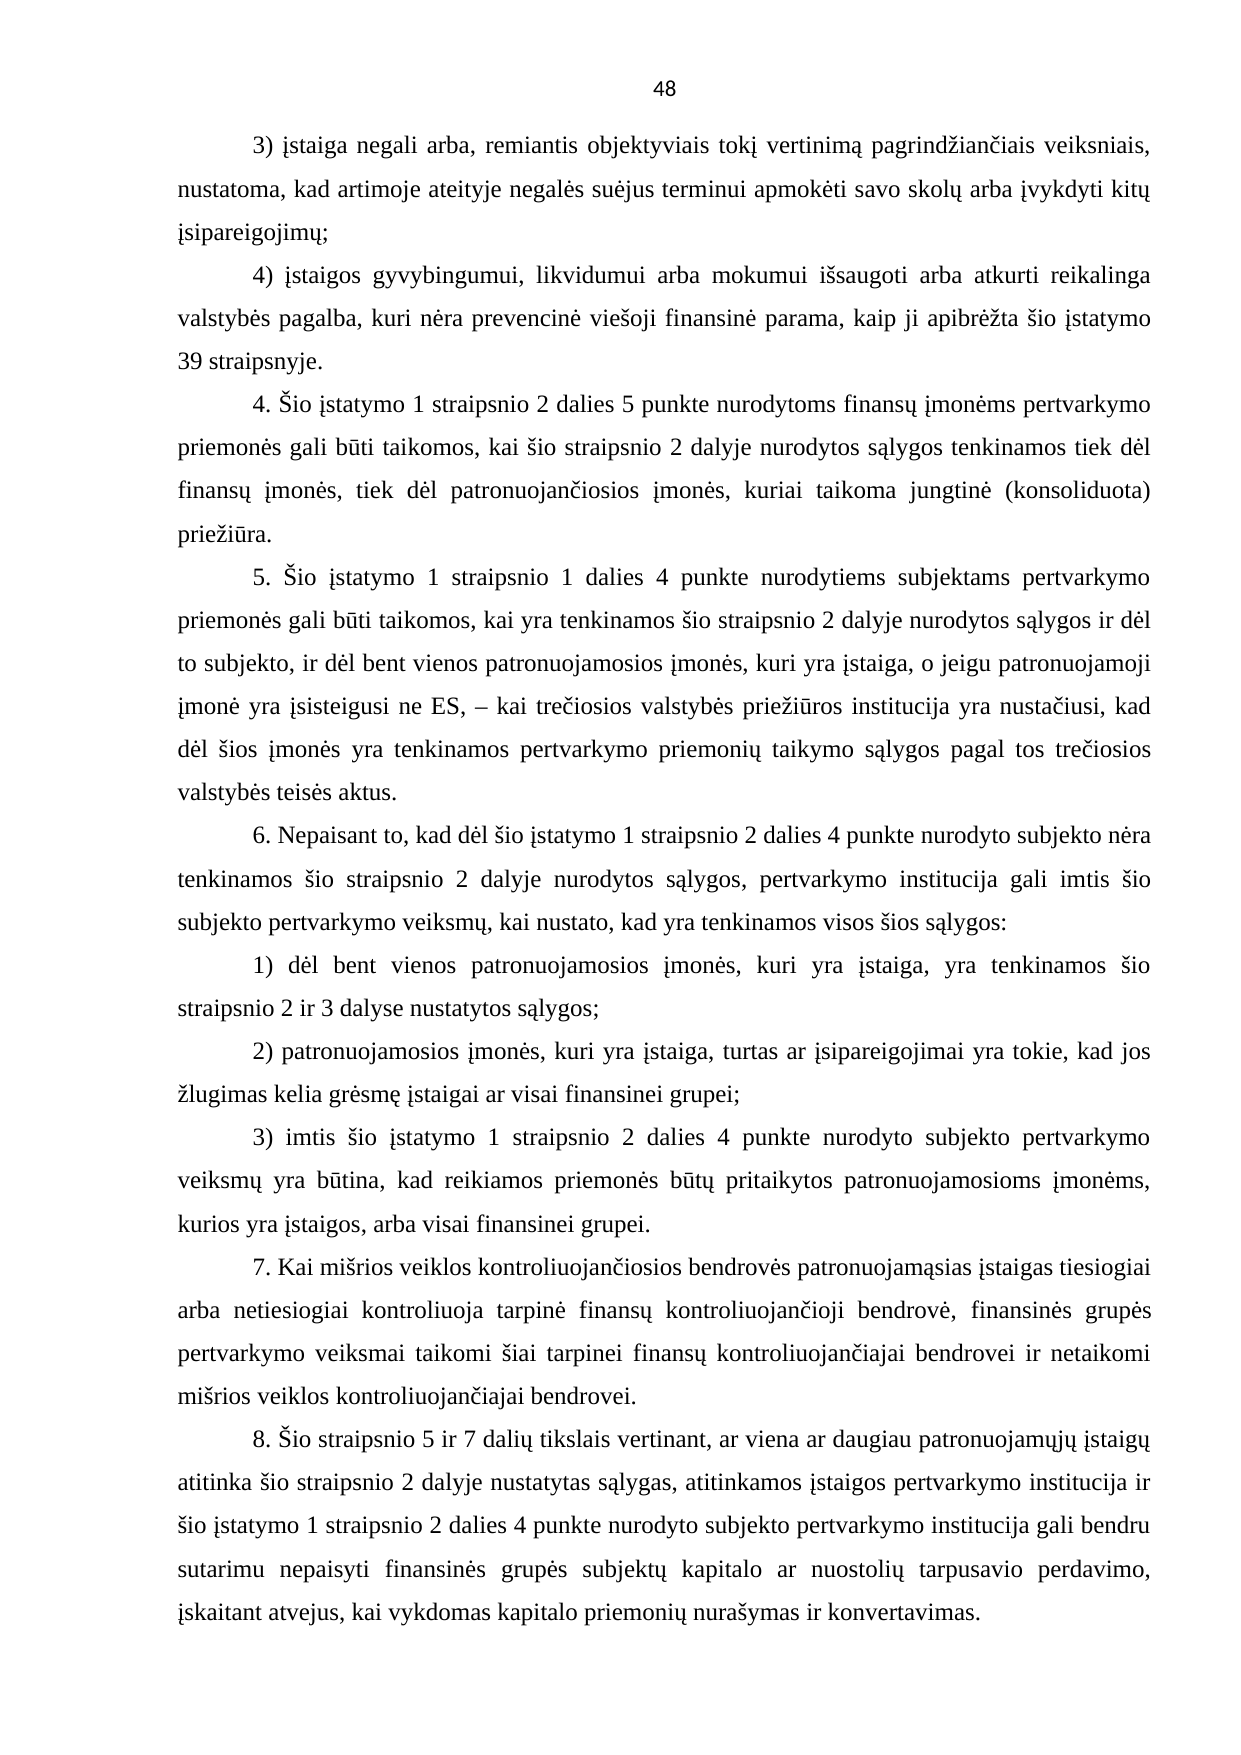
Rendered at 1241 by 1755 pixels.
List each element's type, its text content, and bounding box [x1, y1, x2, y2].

text 2) patronuojamosios įmonės, kuri yra įstaiga, turtas ar įsipareigojimai yra tokie, kad jos žlugimas kelia grėsmę įstaigai ar visai finansinei grupei; [177, 1036, 1152, 1108]
text 8. Šio straipsnio 5 ir 7 dalių tikslais vertinant, ar viena ar daugiau patronuojamųjų įstaigų atitinka šio straipsnio 2 dalyje nustatytas sąlygas, atitinkamos įstaigos pertvarkymo institucija ir šio įstatymo 1 straipsnio 2 dalies 4 punkte nurodyto subjekto pertvarkymo institucija gali bendru sutarimu nepaisyti finansinės grupės subjektų kapitalo ar nuostolių tarpusavio perdavimo, įskaitant atvejus, kai vykdomas kapitalo priemonių nurašymas ir konvertavimas. [177, 1424, 1152, 1626]
text 1) dėl bent vienos patronuojamosios įmonės, kuri yra įstaiga, yra tenkinamos šio straipsnio 2 ir 3 dalyse nustatytos sąlygos; [177, 950, 1152, 1022]
text 6. Nepaisant to, kad dėl šio įstatymo 1 straipsnio 2 dalies 4 punkte nurodyto subjekto nėra tenkinamos šio straipsnio 2 dalyje nurodytos sąlygos, pertvarkymo institucija gali imtis šio subjekto pertvarkymo veiksmų, kai nustato, kad yra tenkinamos visos šios sąlygos: [177, 821, 1152, 936]
text 3) įstaiga negali arba, remiantis objektyviais tokį vertinimą pagrindžiančiais veiksniais, nustatoma, kad artimoje ateityje negalės suėjus terminui apmokėti savo skolų arba įvykdyti kitų įsipareigojimų; [177, 131, 1152, 246]
text 7. Kai mišrios veiklos kontroliuojančiosios bendrovės patronuojamąsias įstaigas tiesiogiai arba netiesiogiai kontroliuoja tarpinė finansų kontroliuojančioji bendrovė, finansinės grupės pertvarkymo veiksmai taikomi šiai tarpinei finansų kontroliuojančiajai bendrovei ir netaikomi mišrios veiklos kontroliuojančiajai bendrovei. [177, 1252, 1152, 1410]
text 5. Šio įstatymo 1 straipsnio 1 dalies 4 punkte nurodytiems subjektams pertvarkymo priemonės gali būti taikomos, kai yra tenkinamos šio straipsnio 2 dalyje nurodytos sąlygos ir dėl to subjekto, ir dėl bent vienos patronuojamosios įmonės, kuri yra įstaiga, o jeigu patronuojamoji įmonė yra įsisteigusi ne ES, – kai trečiosios valstybės priežiūros institucija yra nustačiusi, kad dėl šios įmonės yra tenkinamos pertvarkymo priemonių taikymo sąlygos pagal tos trečiosios valstybės teisės aktus. [177, 562, 1152, 806]
text 3) imtis šio įstatymo 1 straipsnio 2 dalies 4 punkte nurodyto subjekto pertvarkymo veiksmų yra būtina, kad reikiamos priemonės būtų pritaikytos patronuojamosioms įmonėms, kurios yra įstaigos, arba visai finansinei grupei. [177, 1122, 1152, 1237]
text 4) įstaigos gyvybingumui, likvidumui arba mokumui išsaugoti arba atkurti reikalinga valstybės pagalba, kuri nėra prevencinė viešoji finansinė parama, kaip ji apibrėžta šio įstatymo 39 straipsnyje. [177, 260, 1152, 375]
text 4. Šio įstatymo 1 straipsnio 2 dalies 5 punkte nurodytoms finansų įmonėms pertvarkymo priemonės gali būti taikomos, kai šio straipsnio 2 dalyje nurodytos sąlygos tenkinamos tiek dėl finansų įmonės, tiek dėl patronuojančiosios įmonės, kuriai taikoma jungtinė (konsoliduota) priežiūra. [177, 389, 1152, 547]
